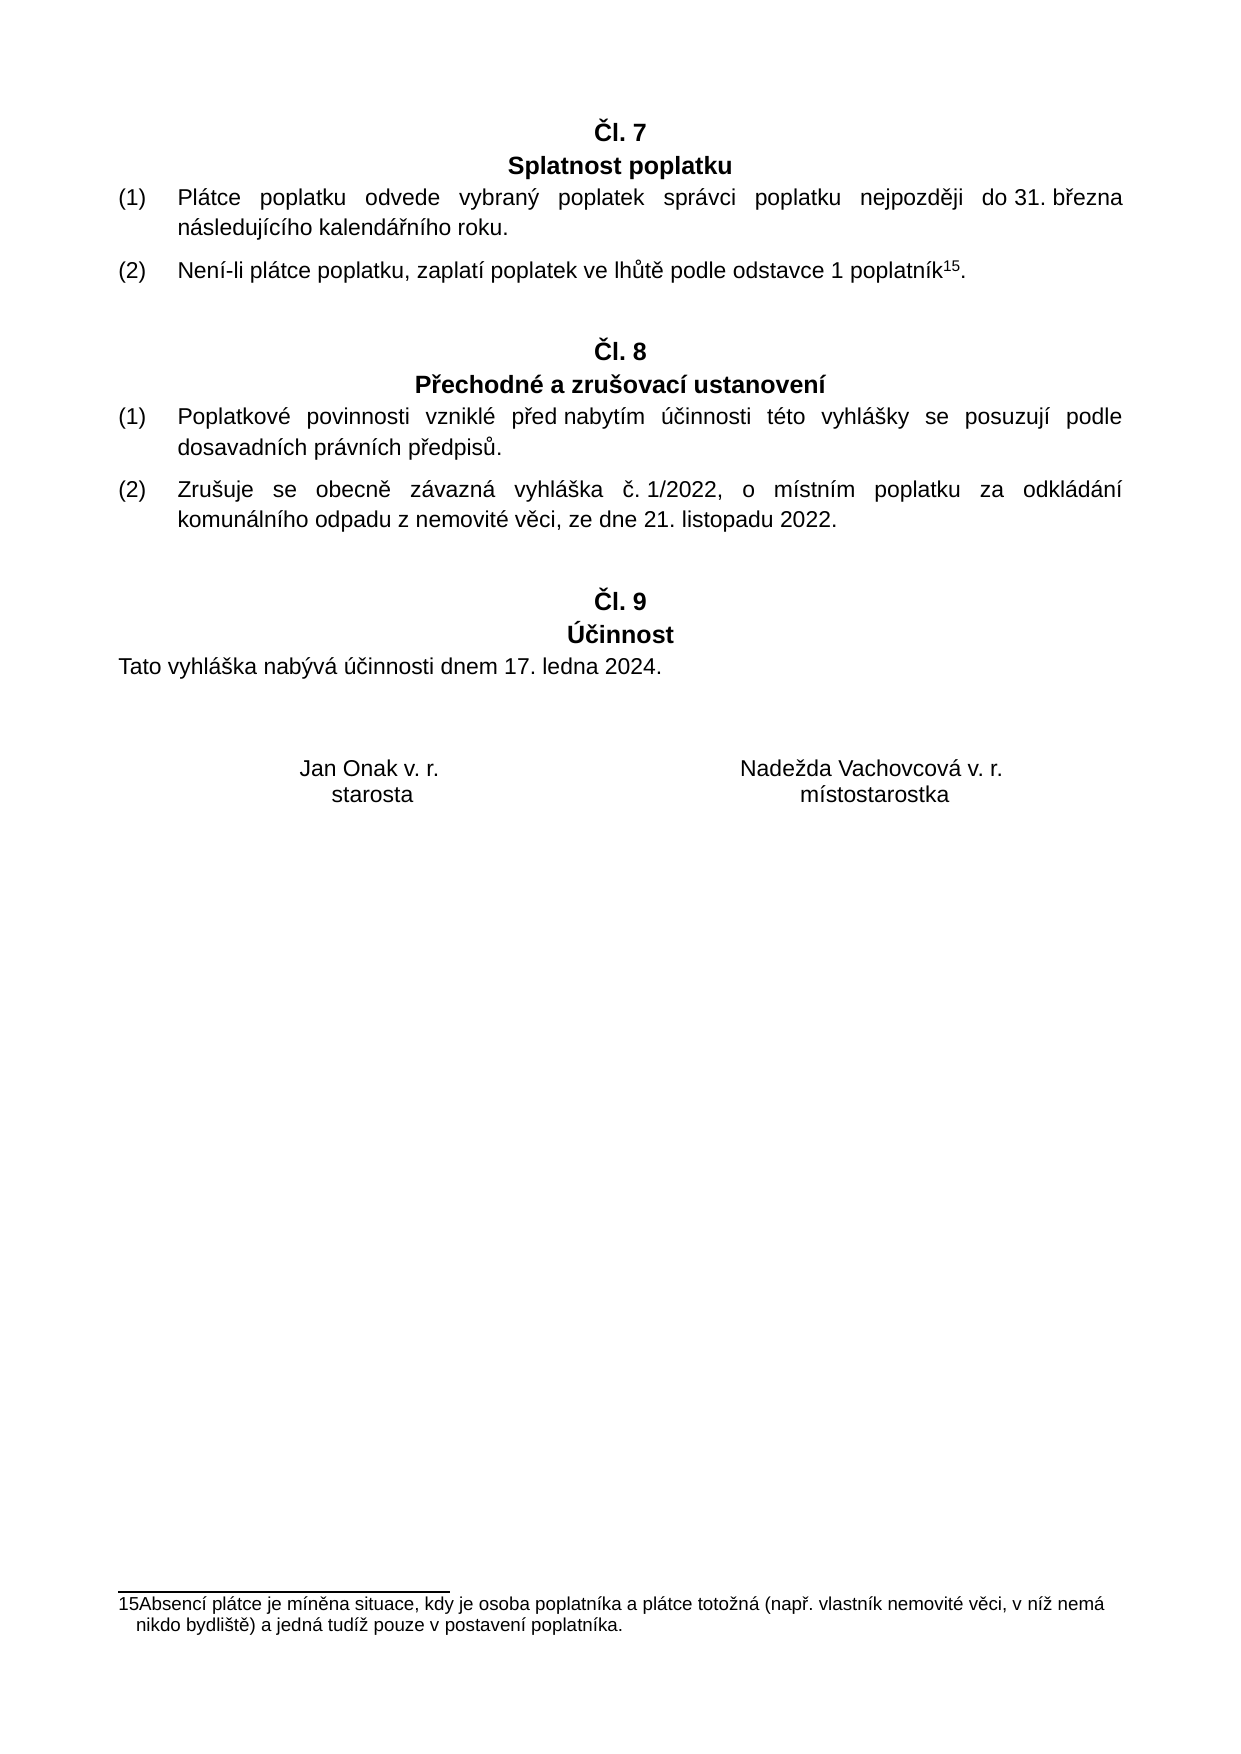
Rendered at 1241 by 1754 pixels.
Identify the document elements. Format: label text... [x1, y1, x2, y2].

text Tato vyhláška nabývá účinnosti dnem 17. ledna 2024. [118, 653, 1122, 679]
list Plátce poplatku odvede vybraný poplatek správci poplatku nejpozději do 31. března následujícího kalendářního roku. [118, 184, 1122, 241]
list Zrušuje se obecně závazná vyhláška č. 1/2022, o místním poplatku za odkládání komunálního odpadu z nemovité věci, ze dne 21. listopadu 2022. [118, 476, 1122, 533]
list Není-li plátce poplatku, zaplatí poplatek ve lhůtě podle odstavce 1 poplatník. [118, 257, 1122, 283]
table_cell [118, 814, 620, 932]
list Absencí plátce je míněna situace, kdy je osoba poplatníka a plátce totožná (např. vlastník nemovité věci, v níž nemá nikdo bydliště) a jedná tudíž pouze v postavení poplatníka. [118, 1592, 1122, 1635]
subtitle Čl. 8 Přechodné a zrušovací ustanovení [118, 337, 1122, 399]
list Poplatkové povinnosti vzniklé před nabytím účinnosti této vyhlášky se posuzují podle dosavadních právních předpisů. [118, 403, 1122, 460]
table_header Nadežda Vachovcová v. r. místostarostka [620, 695, 1122, 813]
subtitle Čl. 7 Splatnost poplatku [118, 118, 1122, 180]
subtitle Čl. 9 Účinnost [118, 587, 1122, 648]
table_cell [620, 814, 1122, 932]
table_header Jan Onak v. r. starosta [118, 695, 620, 813]
